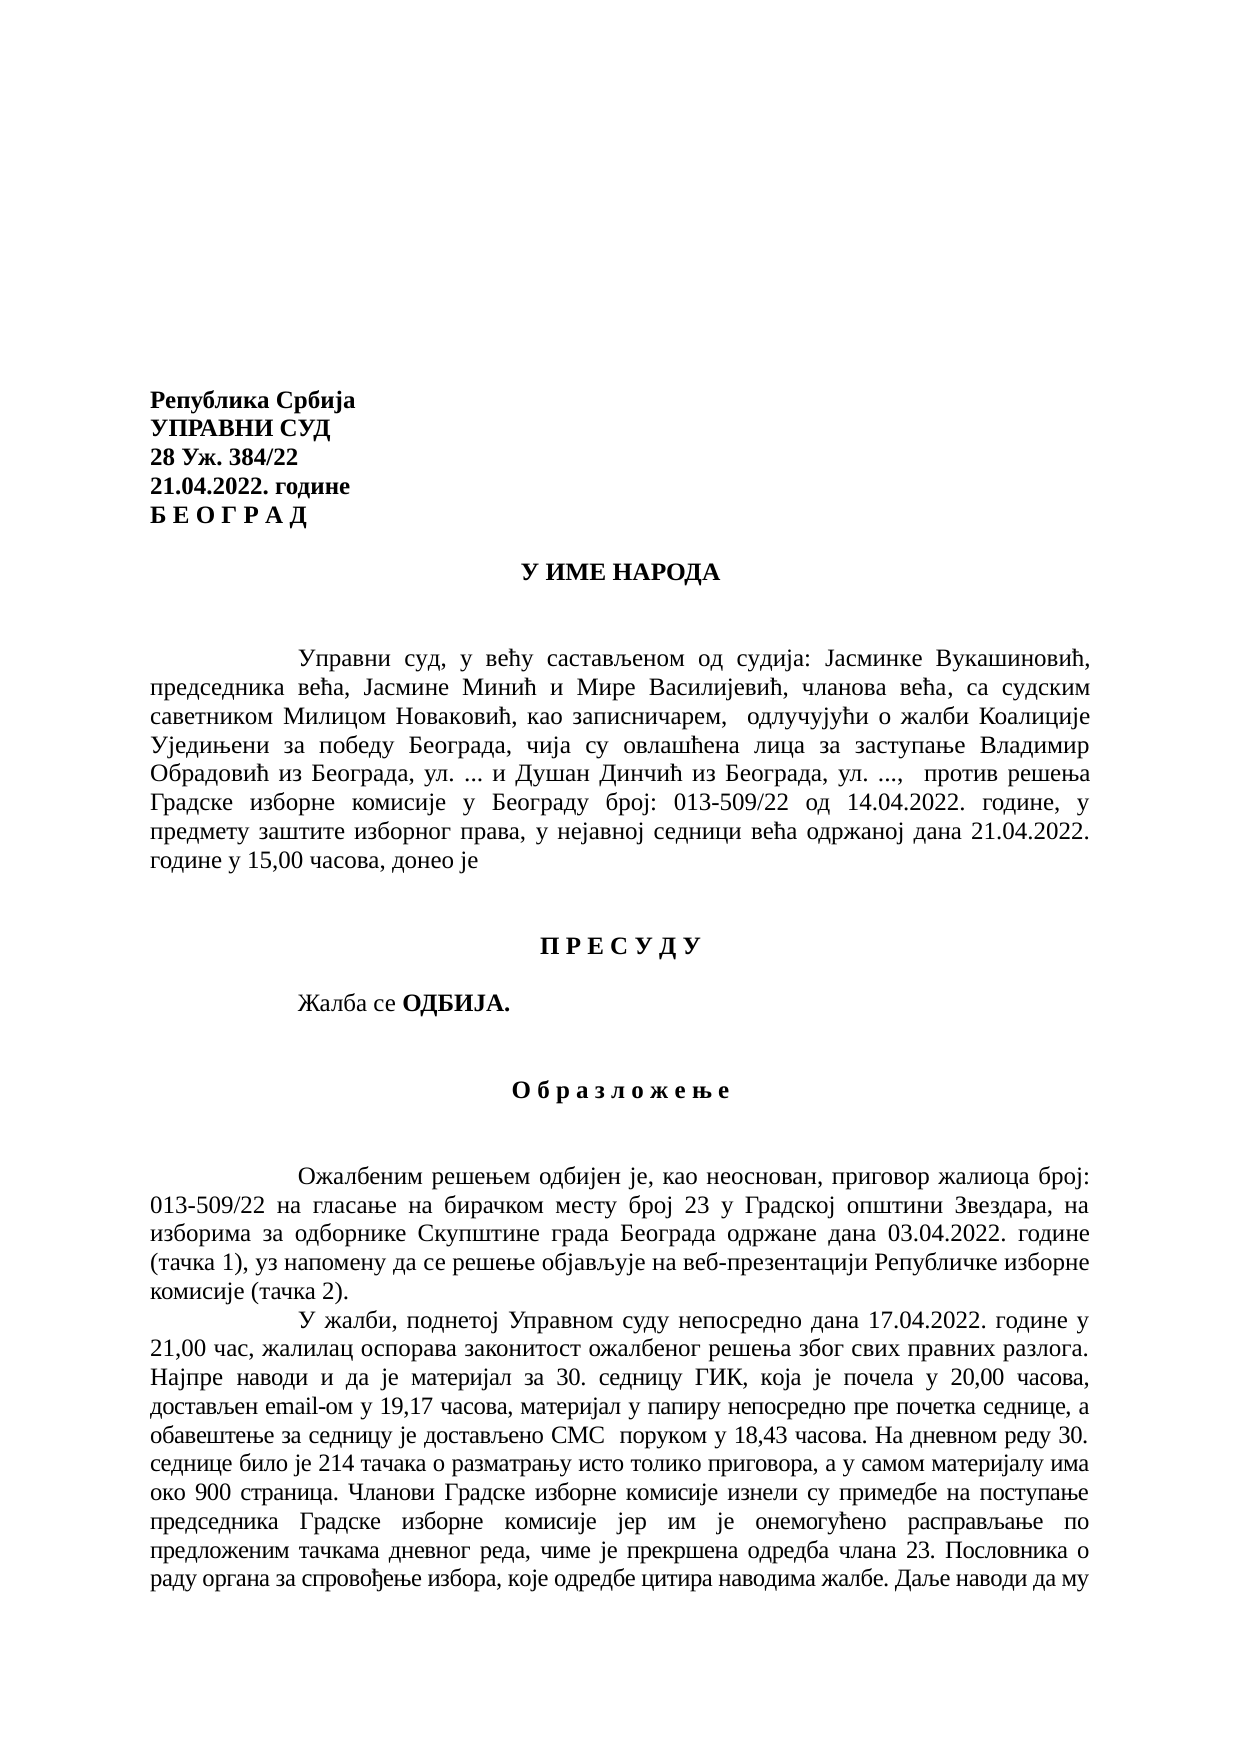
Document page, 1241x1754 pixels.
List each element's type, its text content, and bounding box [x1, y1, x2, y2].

text П Р Е С У Д У [150, 931, 1091, 960]
text Ожалбеним решењем одбијен је, као неоснован, приговор жалиоца број: 013-509/22 на гласање на бирачком месту број 23 у Градској општини Звездара, на изборима за одборнике Скупштине града Београда одржане дана 03.04.2022. године (тачка 1), уз напомену да се решење објављује на веб-презентацији Републичке изборне комисије (тачка 2). [150, 1161, 1091, 1305]
text УПРАВНИ СУД [150, 413, 1091, 442]
text У ИМЕ НАРОДА [150, 557, 1091, 586]
text У жалби, поднетој Управном суду непосредно дана 17.04.2022. године у 21,00 час, жалилац оспорава законитост ожалбеног решења због свих правних разлога. Најпре наводи и да је материјал за 30. седницу ГИК, која је почела у 20,00 часова, достављен email-ом у 19,17 часова, материјал у папиру непосредно пре почетка седнице, а обавештење за седницу је достављено СМС поруком у 18,43 часова. На дневном реду 30. седнице било је 214 тачака о разматрању исто толико приговора, а у самом материјалу има око 900 страница. Чланови Градске изборне комисије изнели су примедбе на поступање председника Градске изборне комисије јер им је онемогућено расправљање по предложеним тачкама дневног реда, чиме је прекршена одредба члана 23. Пословника о раду органа за спровођење избора, које одредбе цитира наводима жалбе. Даље наводи да му [150, 1305, 1091, 1592]
text Управни суд, у већу састављеном од судија: Јасминке Вукашиновић, председника већа, Јасмине Минић и Мире Василијевић, чланова већа, са судским саветником Милицом Новаковић, као записничарем, одлучујући о жалби Коалиције Уједињени за победу Београда, чија су овлашћена лица за заступање Владимир Обрадовић из Београда, ул. ... и Душан Динчић из Београда, ул. ..., против решења Градске изборне комисије у Београду број: 013-509/22 од 14.04.2022. године, у предмету заштите изборног права, у нејавној седници већа одржаној дана 21.04.2022. године у 15,00 часова, донео је [150, 643, 1091, 873]
text 28 Уж. 384/22 [150, 442, 1091, 471]
text Република Србија [150, 148, 1091, 413]
text 21.04.2022. године [150, 471, 1091, 500]
text Жалба се ОДБИЈА. [150, 988, 1091, 1017]
text Б Е О Г Р А Д [150, 500, 1091, 528]
text О б р а з л о ж е њ е [150, 1075, 1091, 1103]
